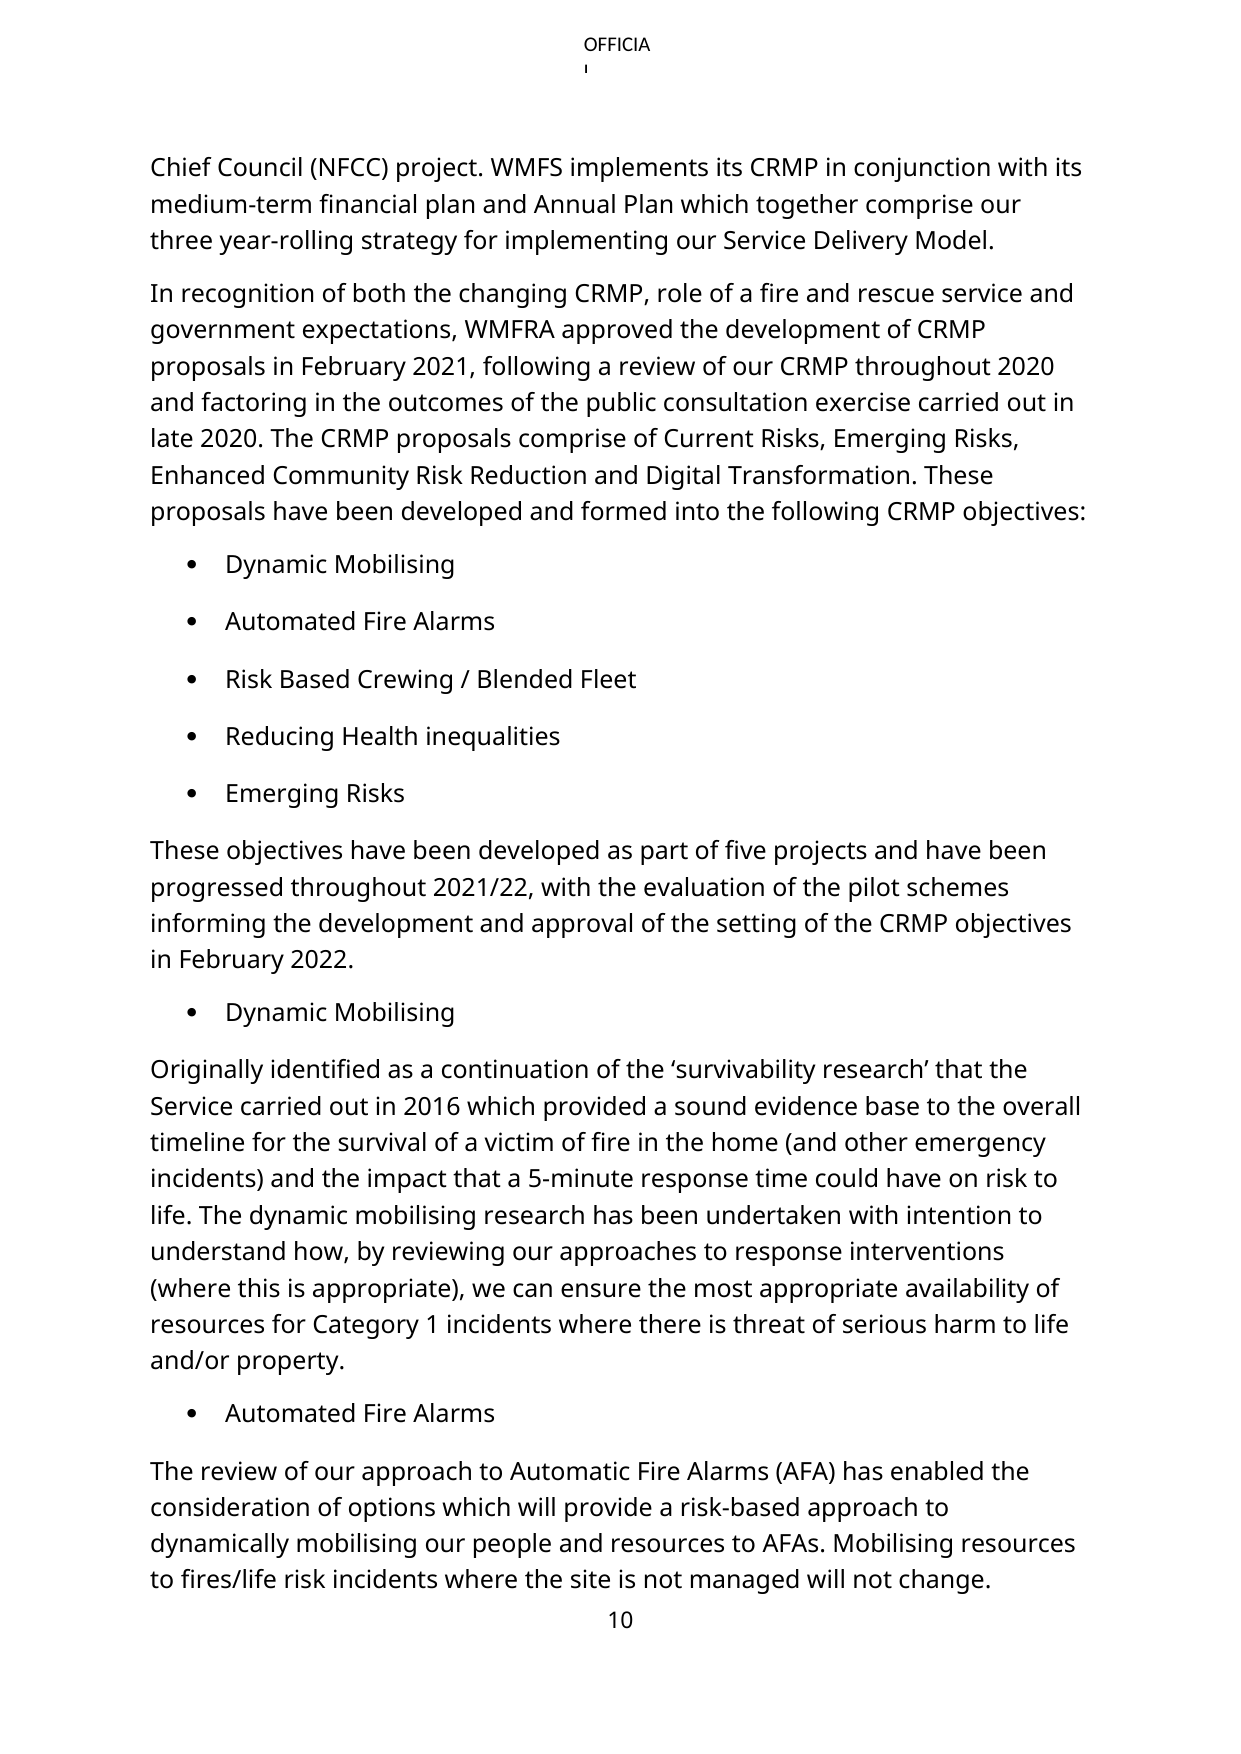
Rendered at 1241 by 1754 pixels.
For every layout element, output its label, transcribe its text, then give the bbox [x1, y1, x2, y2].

text These objectives have been developed as part of five projects and have been progressed throughout 2021/22, with the evaluation of the pilot schemes informing the development and approval of the setting of the CRMP objectives in February 2022. [150, 833, 1090, 976]
list Automated Fire Alarms [187, 604, 1090, 638]
list Reducing Health inequalities [187, 718, 1090, 752]
list Emerging Risks [187, 776, 1090, 810]
text The review of our approach to Automatic Fire Alarms (AFA) has enabled the consideration of options which will provide a risk-based approach to dynamically mobilising our people and resources to AFAs. Mobilising resources to fires/life risk incidents where the site is not managed will not change. [150, 1453, 1090, 1596]
list Dynamic Mobilising [187, 995, 1090, 1029]
list Automated Fire Alarms [187, 1396, 1090, 1430]
text Chief Council (NFCC) project. WMFS implements its CRMP in conjunction with its medium-term financial plan and Annual Plan which together comprise our three year-rolling strategy for implementing our Service Delivery Model. [150, 150, 1090, 257]
list Dynamic Mobilising [187, 547, 1090, 581]
text Originally identified as a continuation of the ‘survivability research’ that the Service carried out in 2016 which provided a sound evidence base to the overall timeline for the survival of a victim of fire in the home (and other emergency incidents) and the impact that a 5-minute response time could have on risk to life. The dynamic mobilising research has been undertaken with intention to understand how, by reviewing our approaches to response interventions (where this is appropriate), we can ensure the most appropriate availability of resources for Category 1 incidents where there is threat of serious harm to life and/or property. [150, 1052, 1090, 1377]
list Risk Based Crewing / Blended Fleet [187, 661, 1090, 695]
text In recognition of both the changing CRMP, role of a fire and rescue service and government expectations, WMFRA approved the development of CRMP proposals in February 2021, following a review of our CRMP throughout 2020 and factoring in the outcomes of the public consultation exercise carried out in late 2020. The CRMP proposals comprise of Current Risks, Emerging Risks, Enhanced Community Risk Reduction and Digital Transformation. These proposals have been developed and formed into the following CRMP objectives: [150, 276, 1090, 528]
